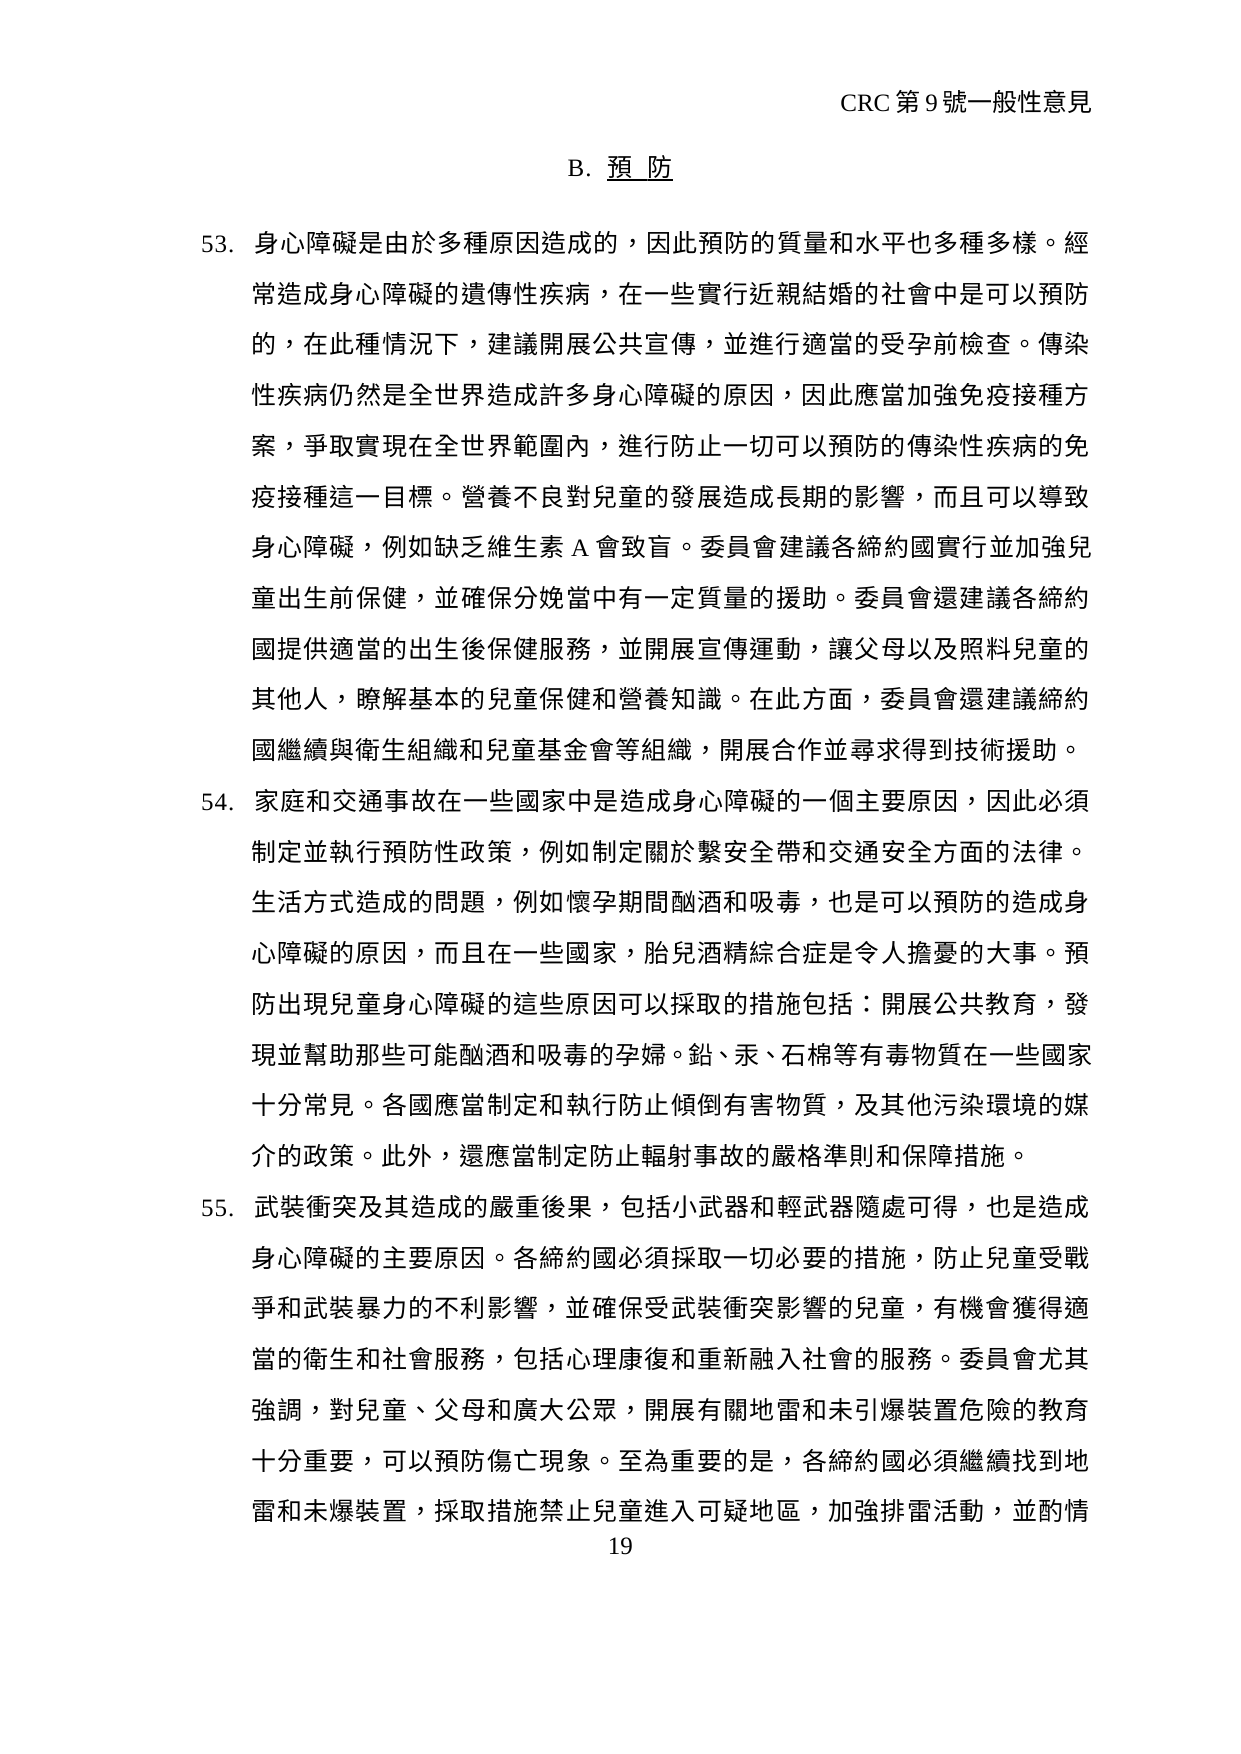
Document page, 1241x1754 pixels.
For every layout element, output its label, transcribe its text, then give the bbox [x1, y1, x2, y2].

list 身心障礙是由於多種原因造成的，因此預防的質量和水平也多種多樣。經常造成身心障礙的遺傳性疾病，在一些實行近親結婚的社會中是可以預防的，在此種情況下，建議開展公共宣傳，並進行適當的受孕前檢查。傳染性疾病仍然是全世界造成許多身心障礙的原因，因此應當加強免疫接種方案，爭取實現在全世界範圍內，進行防止一切可以預防的傳染性疾病的免疫接種這一目標。營養不良對兒童的發展造成長期的影響，而且可以導致身心障礙，例如缺乏維生素A會致盲。委員會建議各締約國實行並加強兒童出生前保健，並確保分娩當中有一定質量的援助。委員會還建議各締約國提供適當的出生後保健服務，並開展宣傳運動，讓父母以及照料兒童的其他人，瞭解基本的兒童保健和營養知識。在此方面，委員會還建議締約國繼續與衛生組織和兒童基金會等組織，開展合作並尋求得到技術援助。 [201, 223, 1092, 767]
list 武裝衝突及其造成的嚴重後果，包括小武器和輕武器隨處可得，也是造成身心障礙的主要原因。各締約國必須採取一切必要的措施，防止兒童受戰爭和武裝暴力的不利影響，並確保受武裝衝突影響的兒童，有機會獲得適當的衛生和社會服務，包括心理康復和重新融入社會的服務。委員會尤其強調，對兒童、父母和廣大公眾，開展有關地雷和未引爆裝置危險的教育十分重要，可以預防傷亡現象。至為重要的是，各締約國必須繼續找到地雷和未爆裝置，採取措施禁止兒童進入可疑地區，加強排雷活動，並酌情在包括聯合國各機構在內的國際合作框架中，尋求必要的技術和財政支助。(亦參見上文關於地雷和未爆裝置的第23段以及下文特別保護措施中關於武裝衝突的第78段)。 [201, 1187, 1092, 1528]
list 家庭和交通事故在一些國家中是造成身心障礙的一個主要原因，因此必須制定並執行預防性政策，例如制定關於繫安全帶和交通安全方面的法律。生活方式造成的問題，例如懷孕期間酗酒和吸毒，也是可以預防的造成身心障礙的原因，而且在一些國家，胎兒酒精綜合症是令人擔憂的大事。預防出現兒童身心障礙的這些原因可以採取的措施包括：開展公共教育，發現並幫助那些可能酗酒和吸毒的孕婦。鉛、汞、石棉等有毒物質在一些國家十分常見。各國應當制定和執行防止傾倒有害物質，及其他污染環境的媒介的政策。此外，還應當制定防止輻射事故的嚴格準則和保障措施。 [201, 781, 1092, 1173]
subtitle B. 預 防 [148, 148, 1092, 184]
